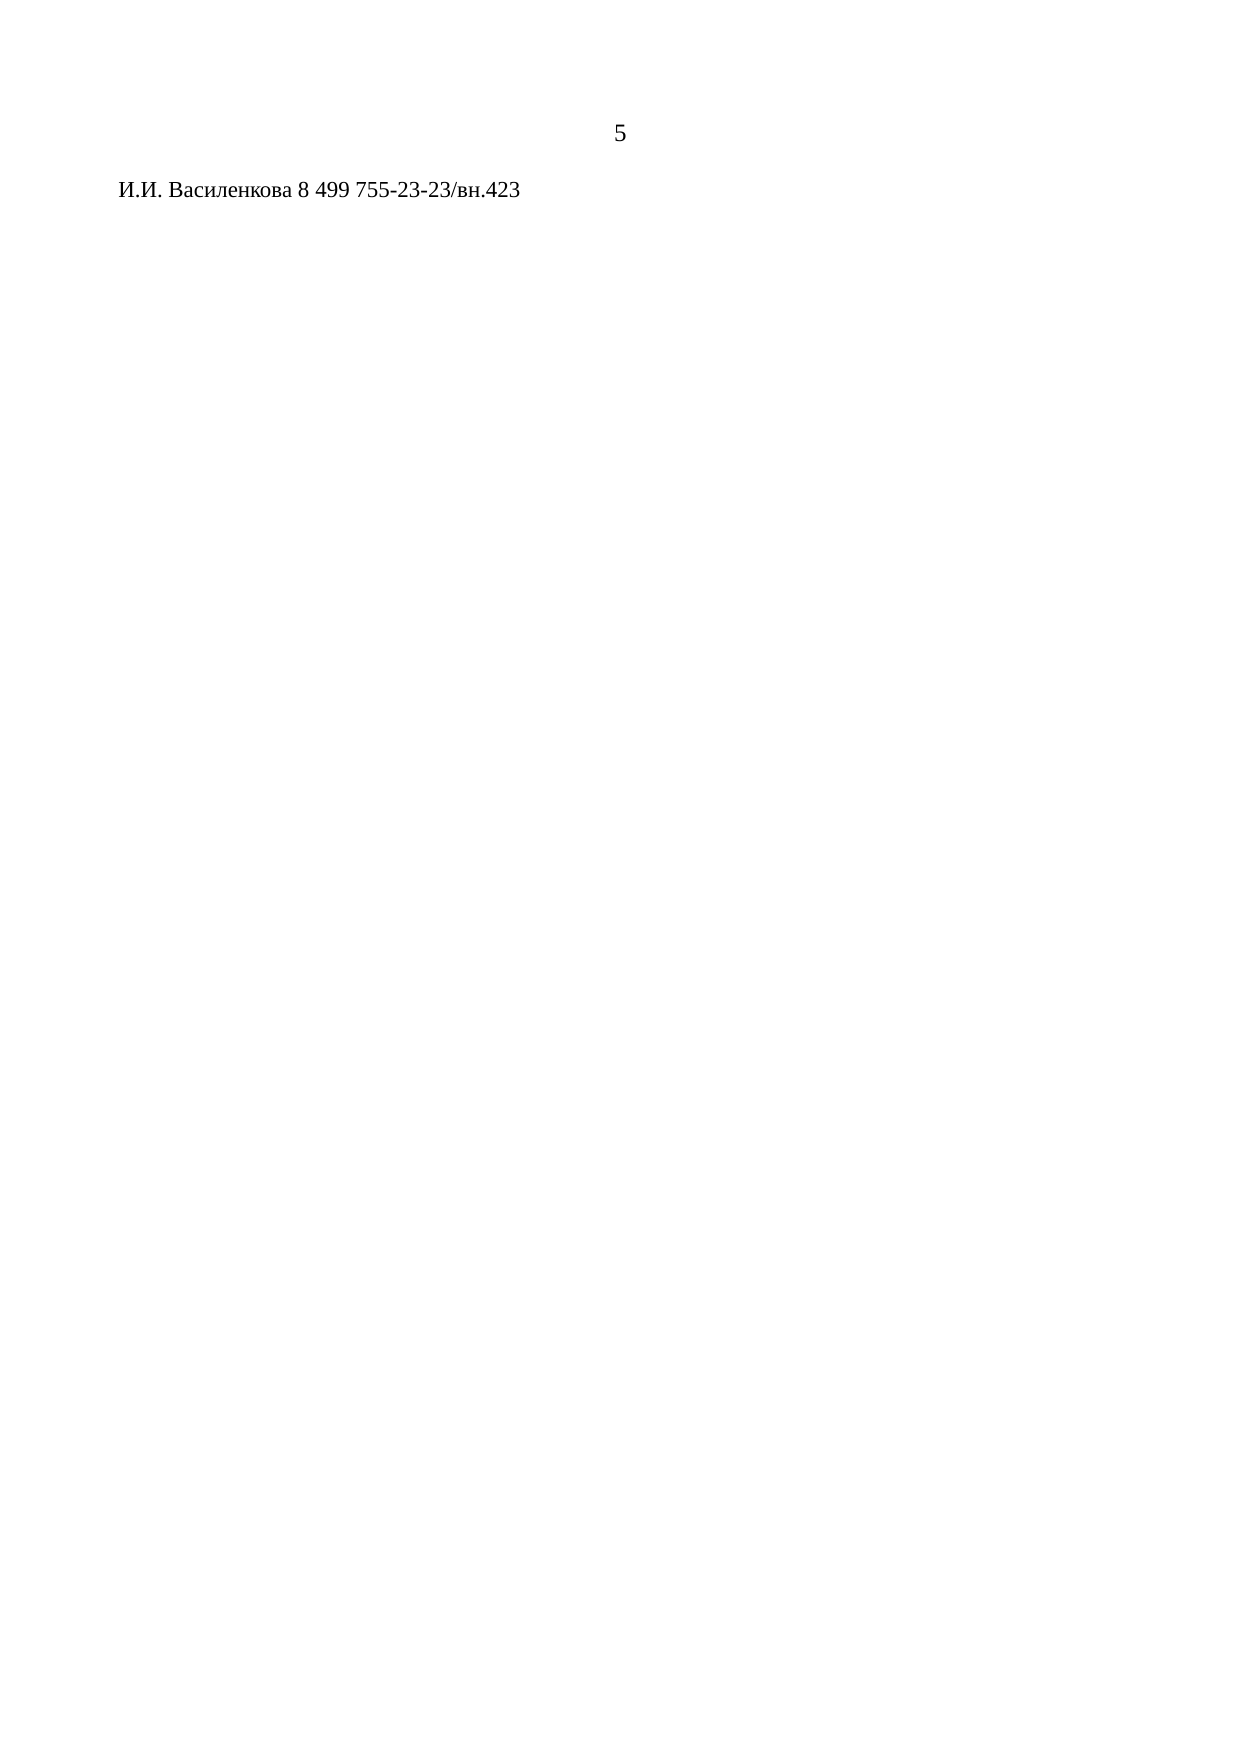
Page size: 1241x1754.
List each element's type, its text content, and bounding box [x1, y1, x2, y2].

text И.И. Василенкова 8 499 755-23-23/вн.423 [118, 176, 1122, 203]
